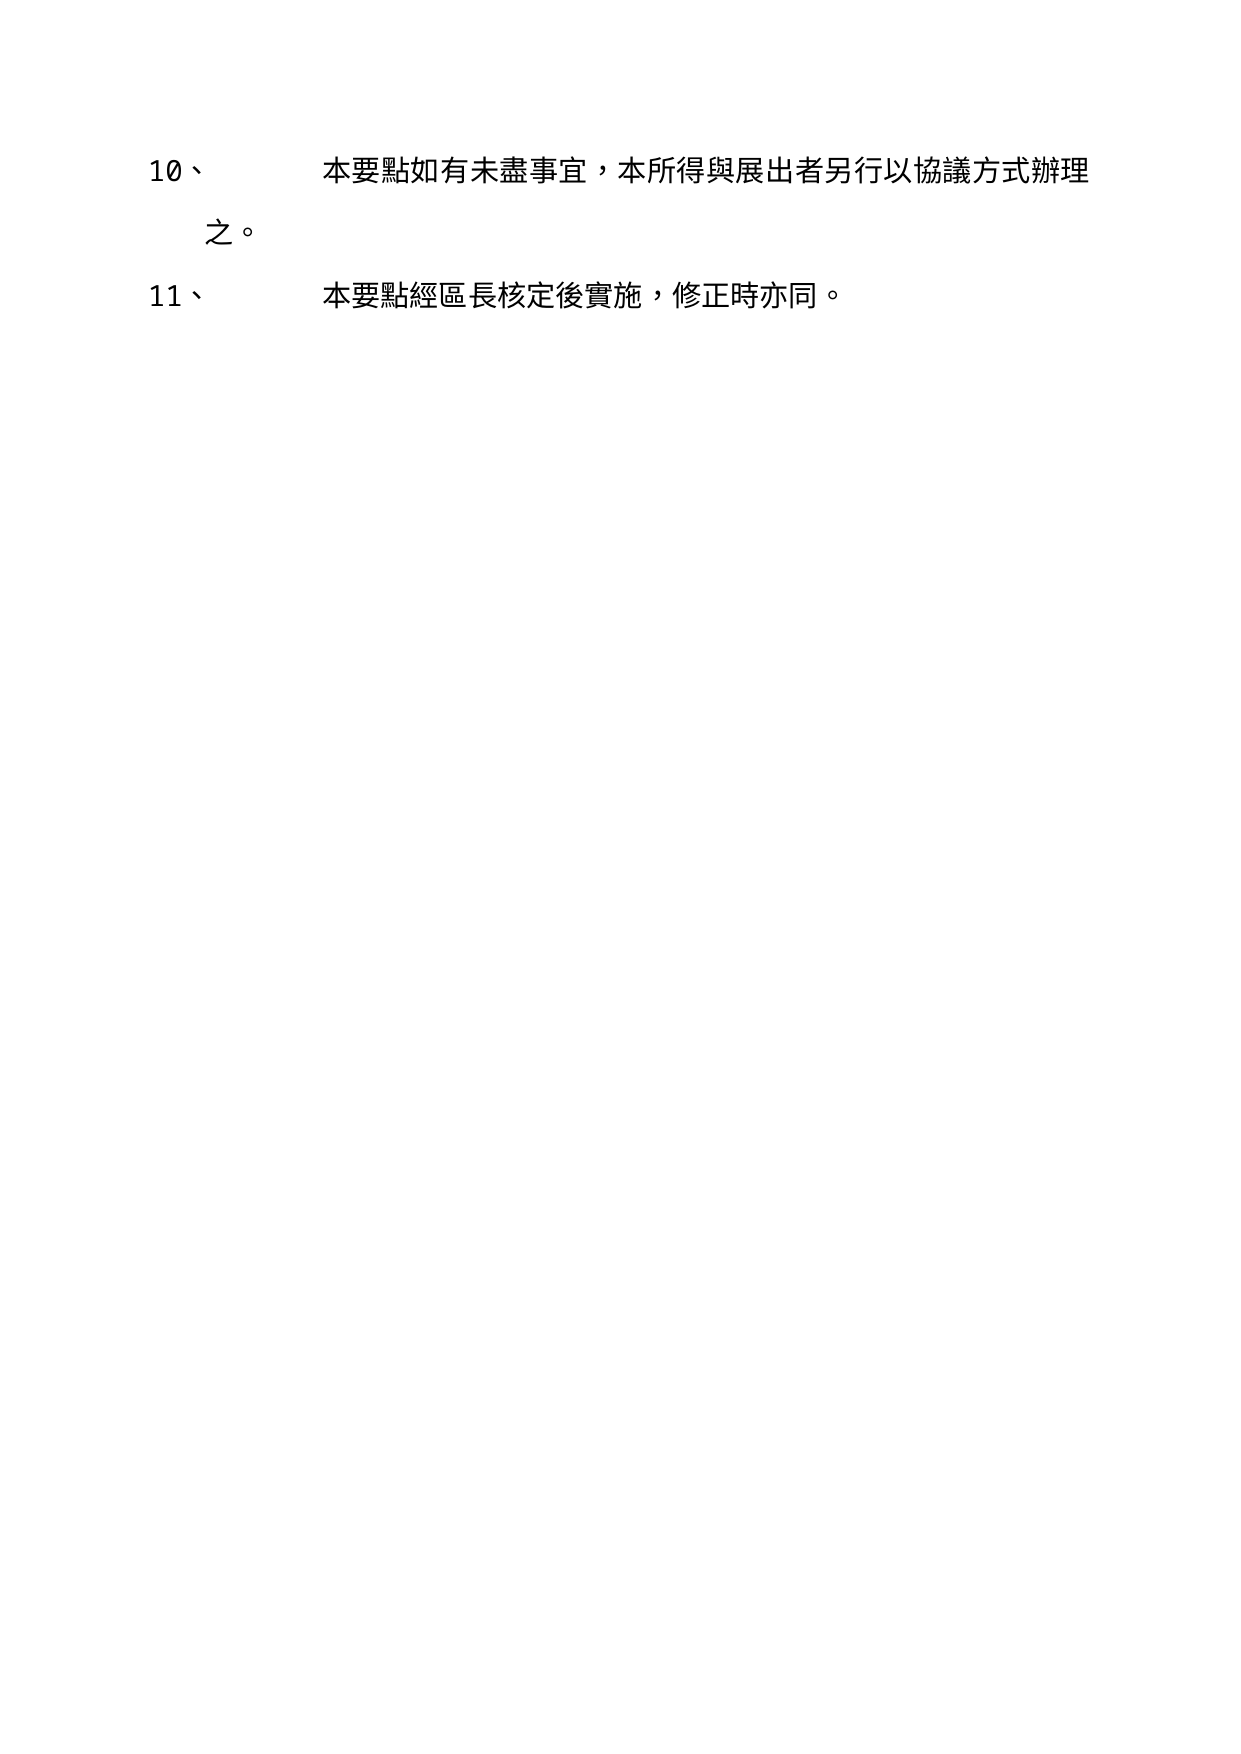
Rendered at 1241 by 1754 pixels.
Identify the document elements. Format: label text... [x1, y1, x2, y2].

list 本要點如有未盡事宜，本所得與展出者另行以協議方式辦理之。 [148, 127, 1092, 252]
list 本要點經區長核定後實施，修正時亦同。 [148, 252, 1092, 314]
